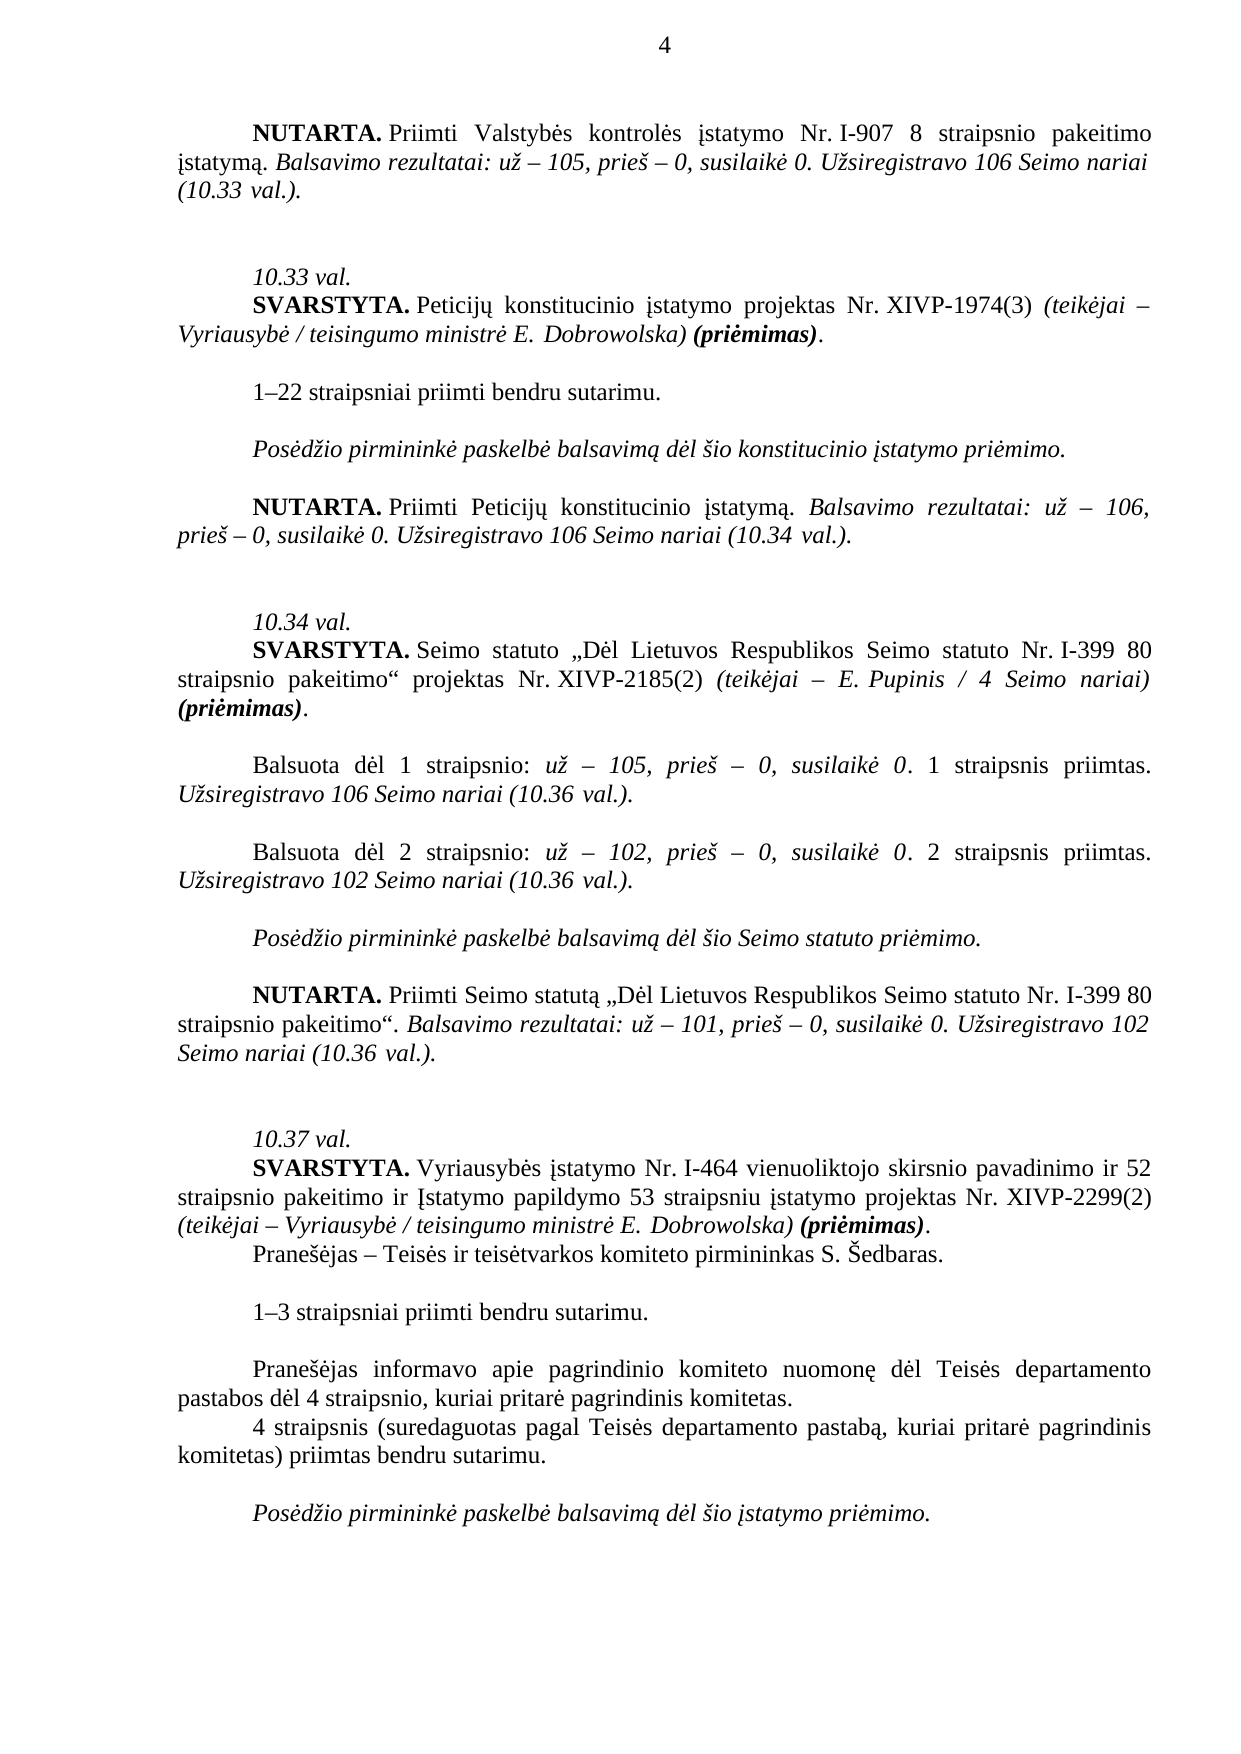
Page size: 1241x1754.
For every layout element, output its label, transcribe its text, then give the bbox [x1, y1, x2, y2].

text NUTARTA. Priimti Valstybės kontrolės įstatymo Nr. I-907 8 straipsnio pakeitimo įstatymą. Balsavimo rezultatai: už – 105, prieš – 0, susilaikė 0. Užsiregistravo 106 Seimo nariai (10.33 val.). [177, 118, 1152, 204]
text SVARSTYTA. Peticijų konstitucinio įstatymo projektas Nr. XIVP-1974(3) (teikėjai – Vyriausybė / teisingumo ministrė E. Dobrowolska) (priėmimas). [177, 291, 1152, 348]
text Balsuota dėl 1 straipsnio: už – 105, prieš – 0, susilaikė 0. 1 straipsnis priimtas. Užsiregistravo 106 Seimo nariai (10.36 val.). [177, 751, 1152, 808]
text Posėdžio pirmininkė paskelbė balsavimą dėl šio Seimo statuto priėmimo. [177, 923, 1152, 952]
text Posėdžio pirmininkė paskelbė balsavimą dėl šio įstatymo priėmimo. [177, 1498, 1152, 1527]
text SVARSTYTA. Vyriausybės įstatymo Nr. I-464 vienuoliktojo skirsnio pavadinimo ir 52 straipsnio pakeitimo ir Įstatymo papildymo 53 straipsniu įstatymo projektas Nr. XIVP-2299(2) (teikėjai – Vyriausybė / teisingumo ministrė E. Dobrowolska) (priėmimas). [177, 1153, 1152, 1239]
text Pranešėjas – Teisės ir teisėtvarkos komiteto pirmininkas S. Šedbaras. [177, 1239, 1152, 1268]
text Posėdžio pirmininkė paskelbė balsavimą dėl šio konstitucinio įstatymo priėmimo. [177, 434, 1152, 463]
text NUTARTA. Priimti Peticijų konstitucinio įstatymą. Balsavimo rezultatai: už – 106, prieš – 0, susilaikė 0. Užsiregistravo 106 Seimo nariai (10.34 val.). [177, 492, 1152, 549]
text Balsuota dėl 2 straipsnio: už – 102, prieš – 0, susilaikė 0. 2 straipsnis priimtas. Užsiregistravo 102 Seimo nariai (10.36 val.). [177, 837, 1152, 894]
text 1–3 straipsniai priimti bendru sutarimu. [177, 1297, 1152, 1326]
text SVARSTYTA. Seimo statuto „Dėl Lietuvos Respublikos Seimo statuto Nr. I-399 80 straipsnio pakeitimo“ projektas Nr. XIVP-2185(2) (teikėjai – E. Pupinis / 4 Seimo nariai) (priėmimas). [177, 636, 1152, 722]
text 10.34 val. [177, 607, 1152, 636]
text 1–22 straipsniai priimti bendru sutarimu. [177, 377, 1152, 406]
text 4 straipsnis (suredaguotas pagal Teisės departamento pastabą, kuriai pritarė pagrindinis komitetas) priimtas bendru sutarimu. [177, 1412, 1152, 1469]
text Pranešėjas informavo apie pagrindinio komiteto nuomonę dėl Teisės departamento pastabos dėl 4 straipsnio, kuriai pritarė pagrindinis komitetas. [177, 1354, 1152, 1412]
text 10.37 val. [177, 1124, 1152, 1153]
text 10.33 val. [177, 262, 1152, 291]
text NUTARTA. Priimti Seimo statutą „Dėl Lietuvos Respublikos Seimo statuto Nr. I-399 80 straipsnio pakeitimo“. Balsavimo rezultatai: už – 101, prieš – 0, susilaikė 0. Užsiregistravo 102 Seimo nariai (10.36 val.). [177, 981, 1152, 1067]
